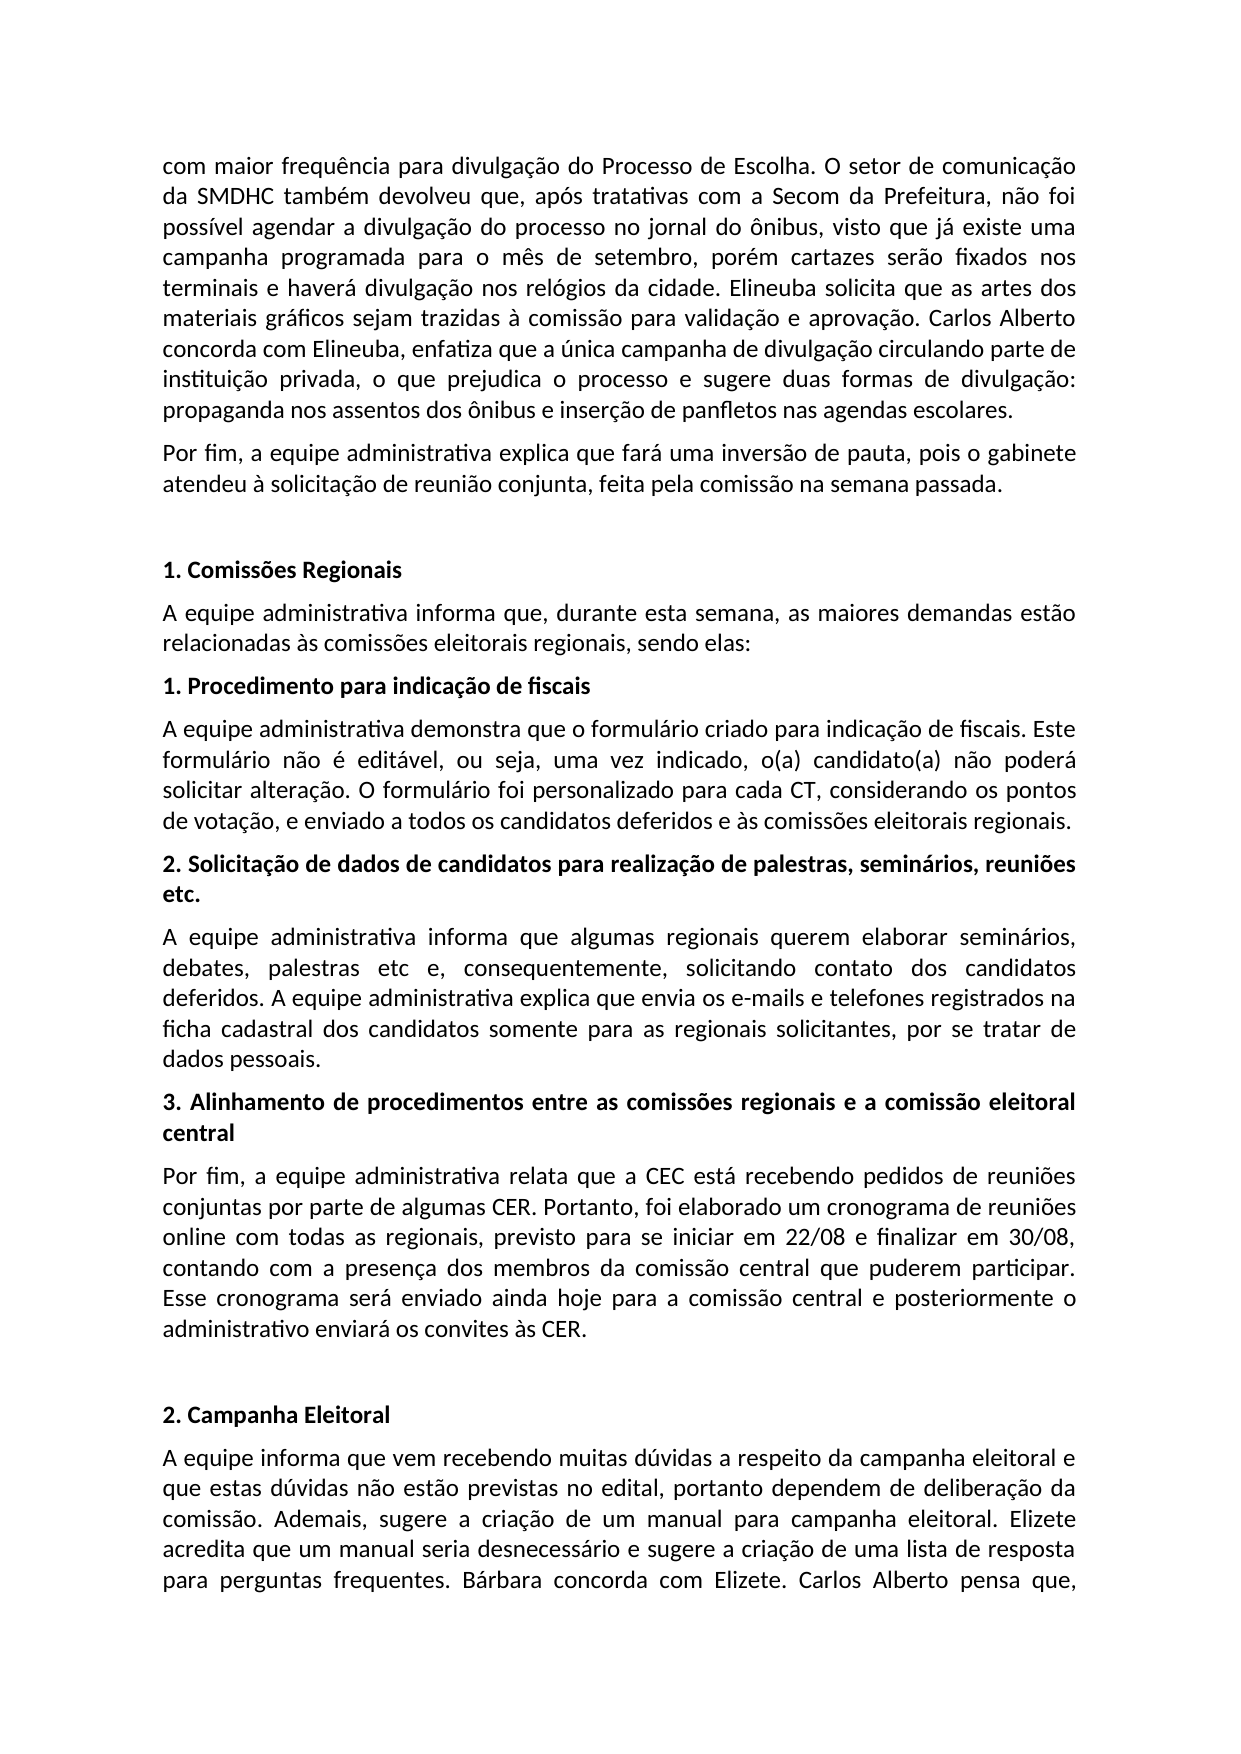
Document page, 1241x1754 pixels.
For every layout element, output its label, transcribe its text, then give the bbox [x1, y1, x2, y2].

text 3. Alinhamento de procedimentos entre as comissões regionais e a comissão eleitoral central [162, 1087, 1078, 1148]
text com maior frequência para divulgação do Processo de Escolha. O setor de comunicação da SMDHC também devolveu que, após tratativas com a Secom da Prefeitura, não foi possível agendar a divulgação do processo no jornal do ônibus, visto que já existe uma campanha programada para o mês de setembro, porém cartazes serão fixados nos terminais e haverá divulgação nos relógios da cidade. Elineuba solicita que as artes dos materiais gráficos sejam trazidas à comissão para validação e aprovação. Carlos Alberto concorda com Elineuba, enfatiza que a única campanha de divulgação circulando parte de instituição privada, o que prejudica o processo e sugere duas formas de divulgação: propaganda nos assentos dos ônibus e inserção de panfletos nas agendas escolares. [162, 150, 1078, 425]
text A equipe administrativa informa que algumas regionais querem elaborar seminários, debates, palestras etc e, consequentemente, solicitando contato dos candidatos deferidos. A equipe administrativa explica que envia os e-mails e telefones registrados na ficha cadastral dos candidatos somente para as regionais solicitantes, por se tratar de dados pessoais. [162, 921, 1078, 1074]
text Por fim, a equipe administrativa explica que fará uma inversão de pauta, pois o gabinete atendeu à solicitação de reunião conjunta, feita pela comissão na semana passada. [162, 437, 1078, 498]
text 1. Procedimento para indicação de fiscais [162, 670, 1078, 701]
text A equipe administrativa demonstra que o formulário criado para indicação de fiscais. Este formulário não é editável, ou seja, uma vez indicado, o(a) candidato(a) não poderá solicitar alteração. O formulário foi personalizado para cada CT, considerando os pontos de votação, e enviado a todos os candidatos deferidos e às comissões eleitorais regionais. [162, 713, 1078, 835]
text Por fim, a equipe administrativa relata que a CEC está recebendo pedidos de reuniões conjuntas por parte de algumas CER. Portanto, foi elaborado um cronograma de reuniões online com todas as regionais, previsto para se iniciar em 22/08 e finalizar em 30/08, contando com a presença dos membros da comissão central que puderem participar. Esse cronograma será enviado ainda hoje para a comissão central e posteriormente o administrativo enviará os convites às CER. [162, 1160, 1078, 1343]
text A equipe informa que vem recebendo muitas dúvidas a respeito da campanha eleitoral e que estas dúvidas não estão previstas no edital, portanto dependem de deliberação da comissão. Ademais, sugere a criação de um manual para campanha eleitoral. Elizete acredita que um manual seria desnecessário e sugere a criação de uma lista de resposta para perguntas frequentes. Bárbara concorda com Elizete. Carlos Alberto pensa que, [162, 1442, 1078, 1594]
text 1. Comissões Regionais [162, 554, 1078, 584]
text 2. Solicitação de dados de candidatos para realização de palestras, seminários, reuniões etc. [162, 848, 1078, 909]
text 2. Campanha Eleitoral [162, 1399, 1078, 1429]
text A equipe administrativa informa que, durante esta semana, as maiores demandas estão relacionadas às comissões eleitorais regionais, sendo elas: [162, 597, 1078, 658]
